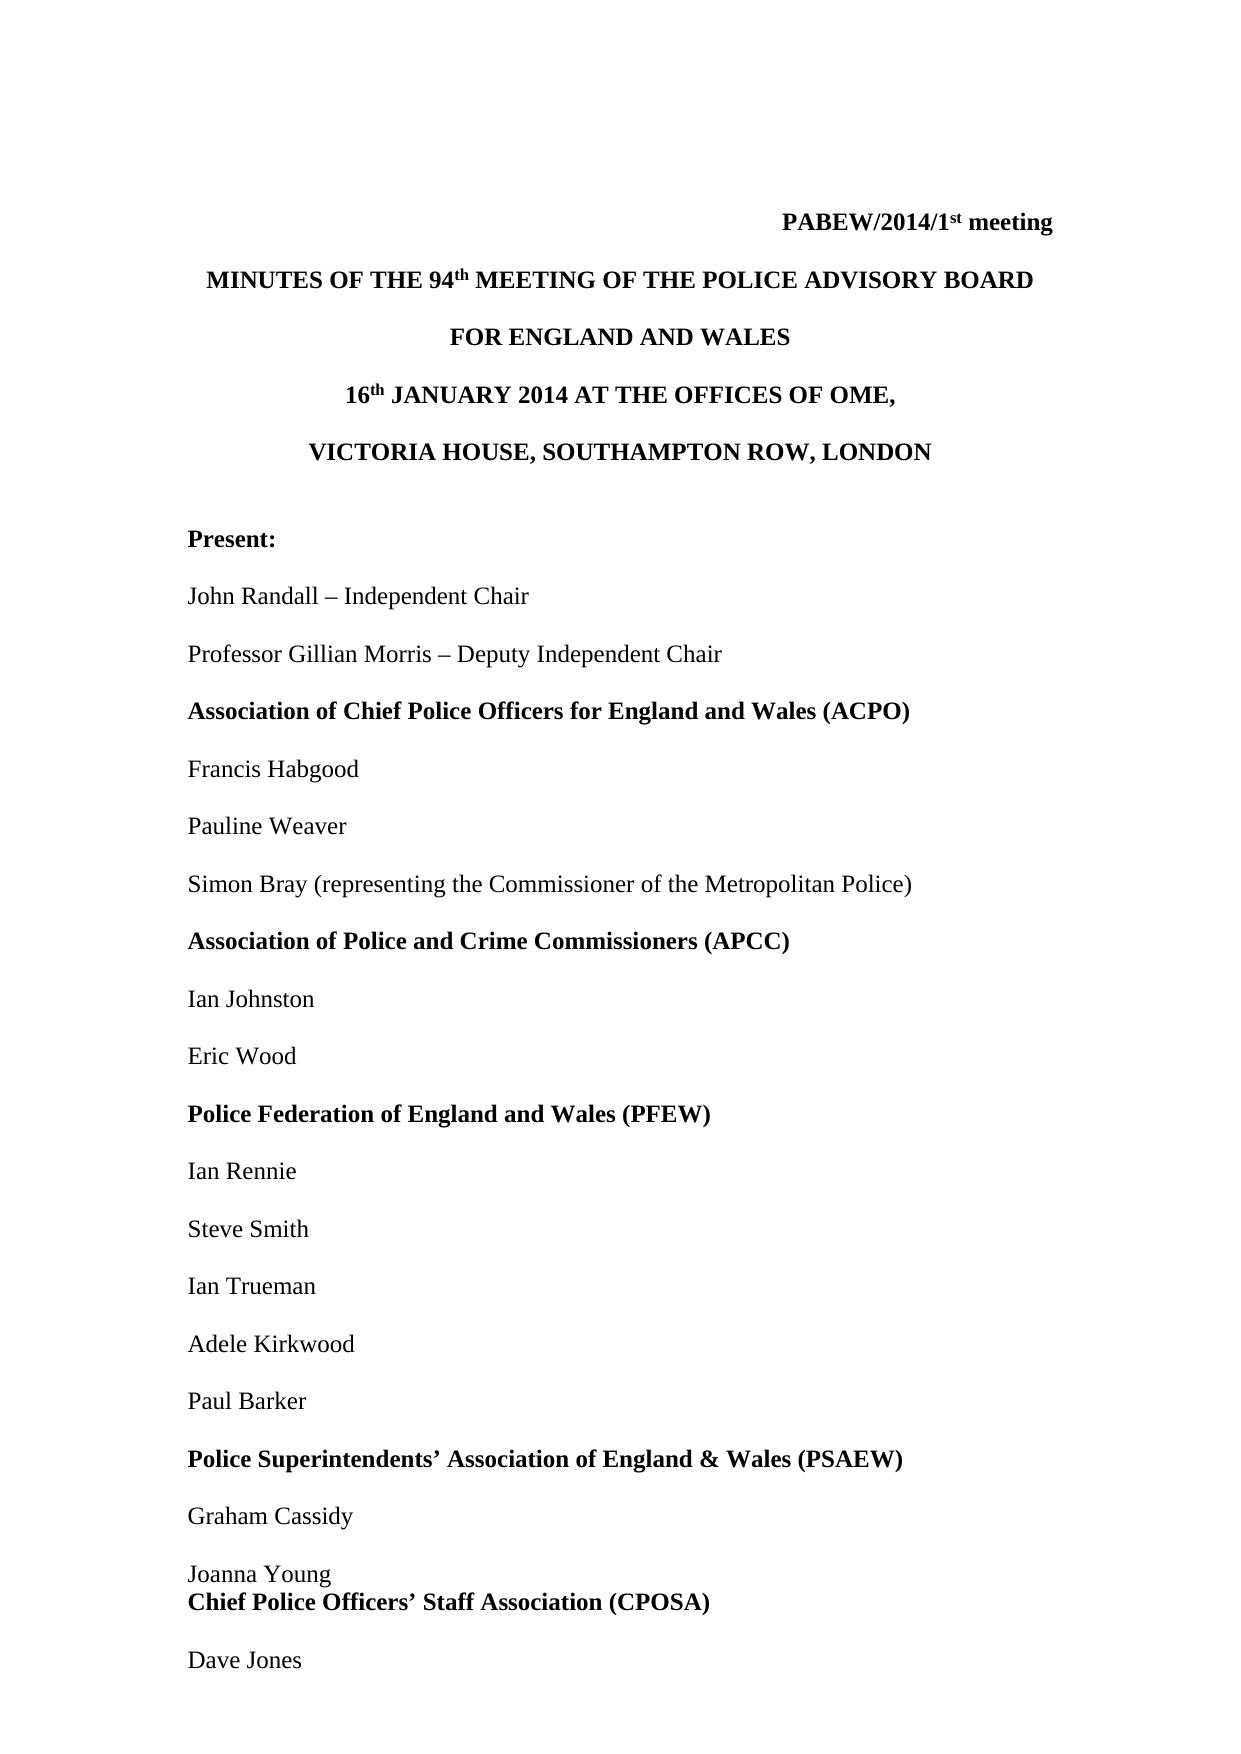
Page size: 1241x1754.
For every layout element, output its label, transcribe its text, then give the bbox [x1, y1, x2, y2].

text Joanna Young [187, 1559, 1053, 1587]
text Steve Smith [187, 1214, 1053, 1242]
text John Randall – Independent Chair [187, 581, 1053, 610]
text Present: [187, 524, 1053, 552]
text Adele Kirkwood [187, 1329, 1053, 1357]
text Association of Police and Crime Commissioners (APCC) [187, 926, 1053, 955]
text Police Federation of England and Wales (PFEW) [187, 1099, 1053, 1127]
text Pauline Weaver [187, 811, 1053, 840]
text Association of Chief Police Officers for England and Wales (ACPO) [187, 696, 1053, 725]
text Ian Rennie [187, 1156, 1053, 1185]
text Simon Bray (representing the Commissioner of the Metropolitan Police) [187, 869, 1053, 897]
text Professor Gillian Morris – Deputy Independent Chair [187, 639, 1053, 667]
text PABEW/2014/1st meeting [187, 207, 1053, 236]
text Paul Barker [187, 1386, 1053, 1415]
text Ian Trueman [187, 1271, 1053, 1300]
text Dave Jones [187, 1645, 1053, 1674]
text Chief Police Officers’ Staff Association (CPOSA) [187, 1587, 1053, 1616]
text Eric Wood [187, 1041, 1053, 1070]
text MINUTES OF THE 94th MEETING OF THE POLICE ADVISORY BOARD [187, 265, 1053, 294]
text VICTORIA HOUSE, SOUTHAMPTON ROW, LONDON [187, 437, 1053, 466]
text Ian Johnston [187, 984, 1053, 1012]
text Graham Cassidy [187, 1501, 1053, 1530]
text 16th JANUARY 2014 AT THE OFFICES OF OME, [187, 380, 1053, 409]
text Police Superintendents’ Association of England & Wales (PSAEW) [187, 1444, 1053, 1472]
text Francis Habgood [187, 754, 1053, 782]
text FOR ENGLAND AND WALES [187, 322, 1053, 351]
